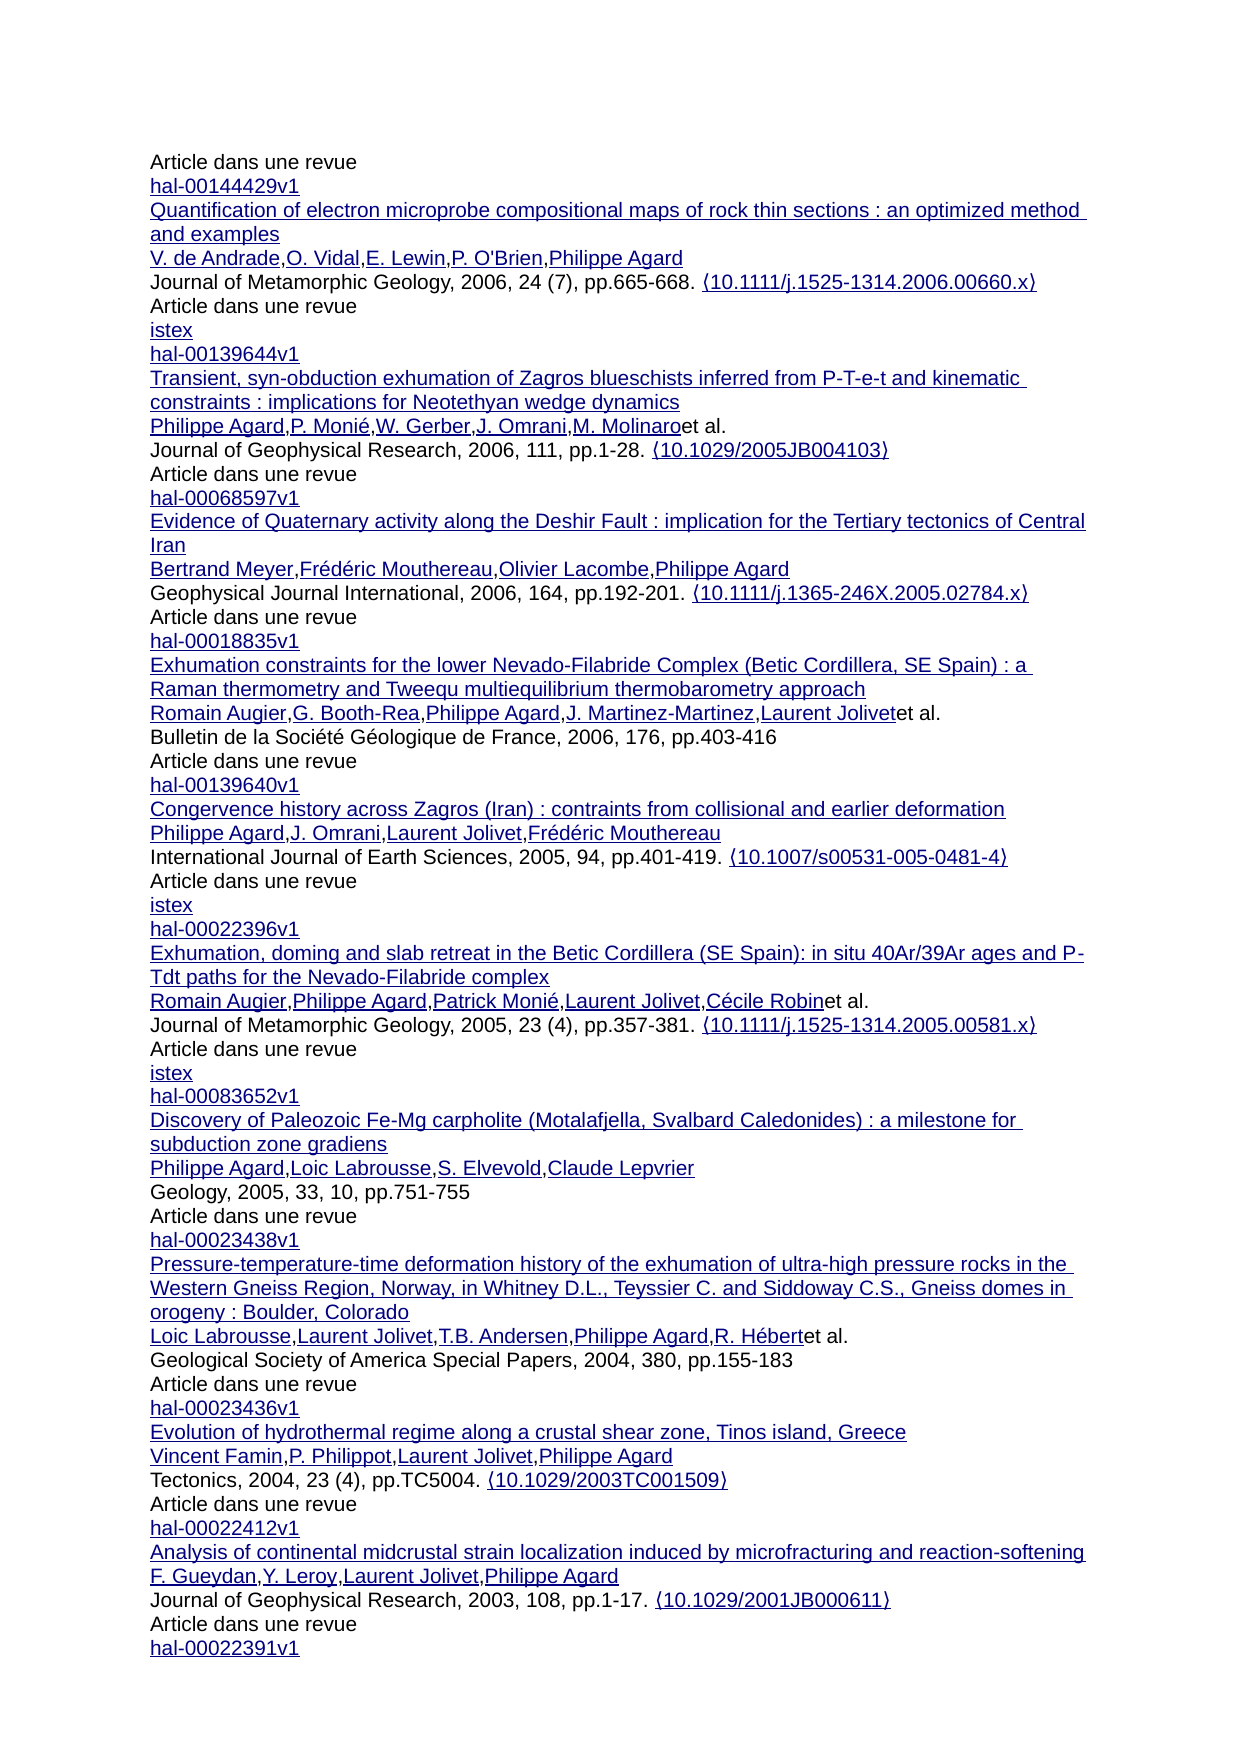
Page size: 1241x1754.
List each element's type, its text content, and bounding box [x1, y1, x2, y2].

table_cell Exhumation constraints for the lower Nevado-Filabride Complex (Betic Cordillera, SE Spain) : a Raman thermometry and Tweequ multiequilibrium thermobarometry approach Romain Augier,G. Booth-Rea,Philippe Agard,J. Martinez-Martinez,Laurent Jolivetet al. Bulletin de la Société Géologique de France, 2006, 176, pp.403-416 Article dans une revue hal-00139640v1 [150, 653, 1090, 797]
table_cell Quantification of electron microprobe compositional maps of rock thin sections : an optimized method and examples V. de Andrade,O. Vidal,E. Lewin,P. O'Brien,Philippe Agard Journal of Metamorphic Geology, 2006, 24 (7), pp.665-668. ⟨10.1111/j.1525-1314.2006.00660.x⟩ Article dans une revue istex hal-00139644v1 [150, 198, 1090, 366]
table_cell Pressure-temperature-time deformation history of the exhumation of ultra-high pressure rocks in the Western Gneiss Region, Norway, in Whitney D.L., Teyssier C. and Siddoway C.S., Gneiss domes in orogeny : Boulder, Colorado Loic Labrousse,Laurent Jolivet,T.B. Andersen,Philippe Agard,R. Hébertet al. Geological Society of America Special Papers, 2004, 380, pp.155-183 Article dans une revue hal-00023436v1 [150, 1252, 1090, 1420]
table_cell Exhumation, doming and slab retreat in the Betic Cordillera (SE Spain): in situ 40Ar/39Ar ages and P­T­d­t paths for the Nevado-Filabride complex Romain Augier,Philippe Agard,Patrick Monié,Laurent Jolivet,Cécile Robinet al. Journal of Metamorphic Geology, 2005, 23 (4), pp.357-381. ⟨10.1111/j.1525-1314.2005.00581.x⟩ Article dans une revue istex hal-00083652v1 [150, 941, 1090, 1108]
table_cell Transient, syn-obduction exhumation of Zagros blueschists inferred from P-T-e-t and kinematic constraints : implications for Neotethyan wedge dynamics Philippe Agard,P. Monié,W. Gerber,J. Omrani,M. Molinaroet al. Journal of Geophysical Research, 2006, 111, pp.1-28. ⟨10.1029/2005JB004103⟩ Article dans une revue hal-00068597v1 [150, 366, 1090, 509]
table_cell Congervence history across Zagros (Iran) : contraints from collisional and earlier deformation Philippe Agard,J. Omrani,Laurent Jolivet,Frédéric Mouthereau International Journal of Earth Sciences, 2005, 94, pp.401-419. ⟨10.1007/s00531-005-0481-4⟩ Article dans une revue istex hal-00022396v1 [150, 797, 1090, 941]
table_cell Discovery of Paleozoic Fe-Mg carpholite (Motalafjella, Svalbard Caledonides) : a milestone for subduction zone gradiens Philippe Agard,Loic Labrousse,S. Elvevold,Claude Lepvrier Geology, 2005, 33, 10, pp.751-755 Article dans une revue hal-00023438v1 [150, 1108, 1090, 1252]
table_cell Article dans une revue hal-00144429v1 [150, 150, 1090, 198]
table_cell Evolution of hydrothermal regime along a crustal shear zone, Tinos island, Greece Vincent Famin,P. Philippot,Laurent Jolivet,Philippe Agard Tectonics, 2004, 23 (4), pp.TC5004. ⟨10.1029/2003TC001509⟩ Article dans une revue hal-00022412v1 [150, 1420, 1090, 1539]
table_cell Evidence of Quaternary activity along the Deshir Fault : implication for the Tertiary tectonics of Central Iran Bertrand Meyer,Frédéric Mouthereau,Olivier Lacombe,Philippe Agard Geophysical Journal International, 2006, 164, pp.192-201. ⟨10.1111/j.1365-246X.2005.02784.x⟩ Article dans une revue hal-00018835v1 [150, 509, 1090, 653]
table_cell Analysis of continental midcrustal strain localization induced by microfracturing and reaction-softening F. Gueydan,Y. Leroy,Laurent Jolivet,Philippe Agard Journal of Geophysical Research, 2003, 108, pp.1-17. ⟨10.1029/2001JB000611⟩ Article dans une revue hal-00022391v1 [150, 1540, 1090, 1659]
